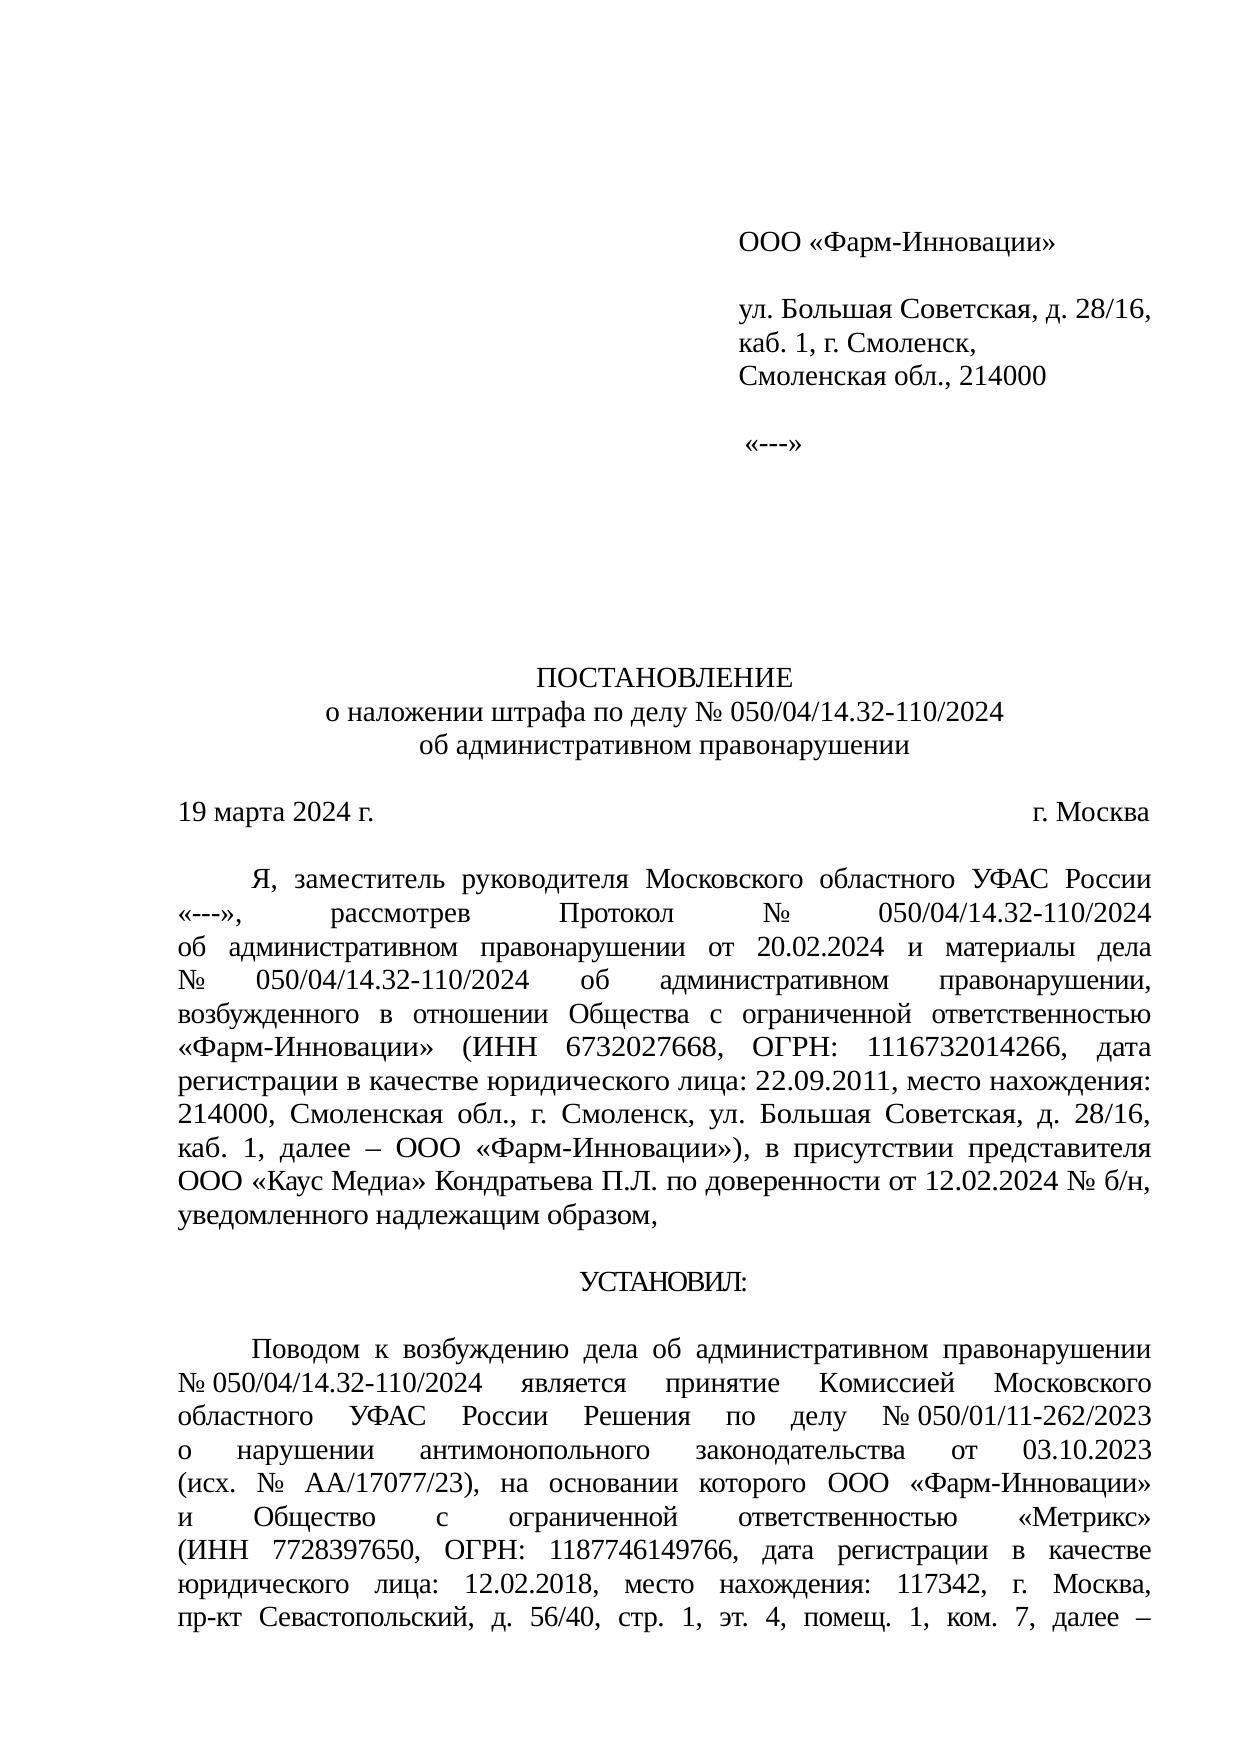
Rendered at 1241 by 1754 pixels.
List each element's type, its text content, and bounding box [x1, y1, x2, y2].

text ул. Большая Советская, д. 28/16, каб. 1, г. Смоленск, Смоленская обл., 214000 [738, 291, 1152, 392]
text о наложении штрафа по делу № 050/04/14.32-110/2024 [177, 694, 1152, 727]
text Я, заместитель руководителя Московского областного УФАС России «---», рассмотрев Протокол № 050/04/14.32-110/2024 об административном правонарушении от 20.02.2024 и материалы дела № 050/04/14.32-110/2024 об административном правонарушении, возбужденного в отношении Общества с ограниченной ответственностью «Фарм-Инновации» (ИНН 6732027668, ОГРН: 1116732014266, дата регистрации в качестве юридического лица: 22.09.2011, место нахождения: 214000, Смоленская обл., г. Смоленск, ул. Большая Советская, д. 28/16, каб. 1, далее – ООО «Фарм-Инновации»), в присутствии представителя ООО «Каус Медиа» Кондратьева П.Л. по доверенности от 12.02.2024 № б/н, уведомленного надлежащим образом, [177, 862, 1152, 1231]
text Поводом к возбуждению дела об административном правонарушении № 050/04/14.32-110/2024 является принятие Комиссией Московского областного УФАС России Решения по делу № 050/01/11-262/2023 о нарушении антимонопольного законодательства от 03.10.2023 (исх. № АА/17077/23), на основании которого ООО «Фарм-Инновации» и Общество с ограниченной ответственностью «Метрикс» (ИНН 7728397650, ОГРН: 1187746149766, дата регистрации в качестве юридического лица: 12.02.2018, место нахождения: 117342, г. Москва, пр-кт Севастопольский, д. 56/40, стр. 1, эт. 4, помещ. 1, ком. 7, далее – [177, 1331, 1152, 1633]
text об административном правонарушении [177, 727, 1152, 761]
text УСТАНОВИЛ: [177, 1264, 1152, 1298]
text «---» [744, 426, 1152, 459]
text ПОСТАНОВЛЕНИЕ [177, 660, 1152, 694]
text 19 марта 2024 г. г. Москва [177, 794, 1152, 828]
text ООО «Фарм-Инновации» [738, 224, 1152, 258]
